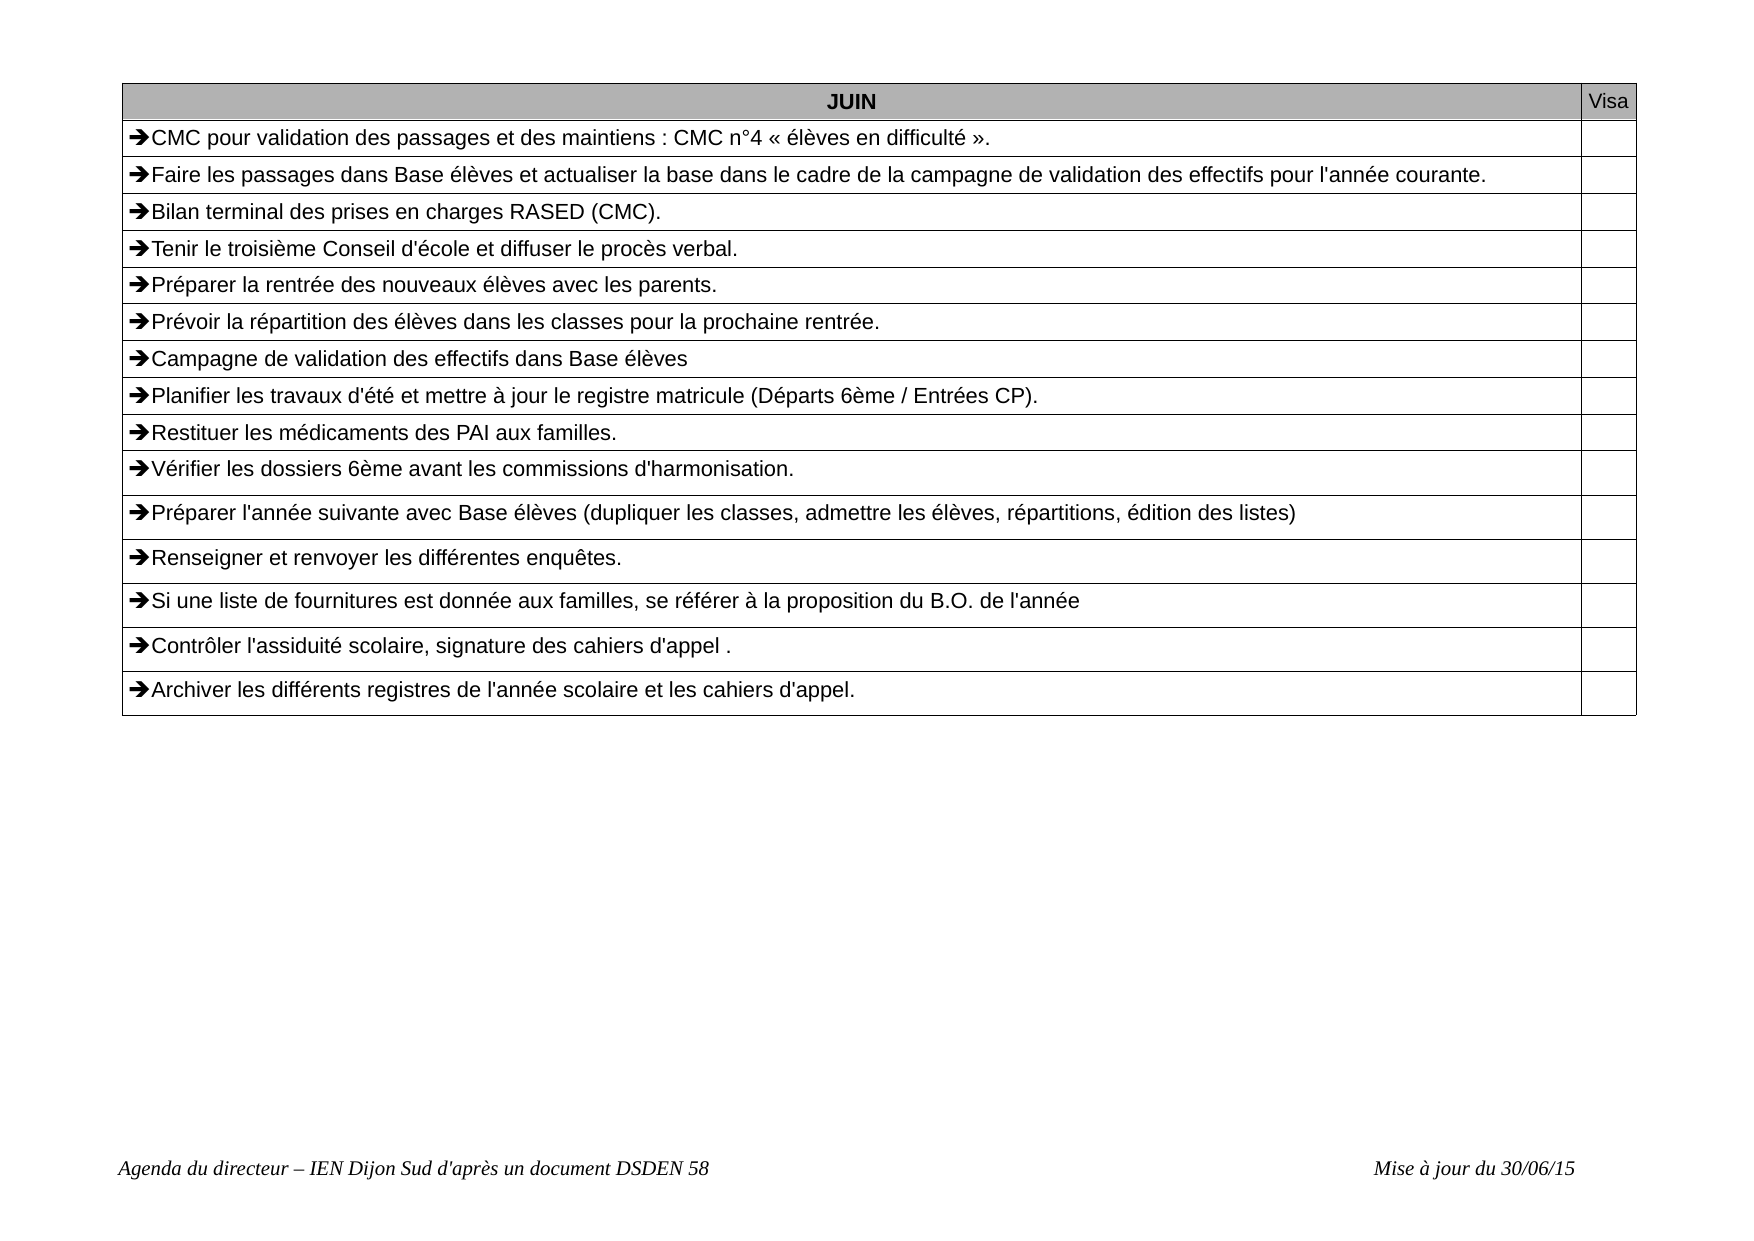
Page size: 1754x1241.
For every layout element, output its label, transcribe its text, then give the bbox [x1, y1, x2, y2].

table_cell Archiver les différents registres de l'année scolaire et les cahiers d'appel. [123, 672, 1581, 715]
table_cell [1582, 672, 1636, 715]
table_cell Tenir le troisième Conseil d'école et diffuser le procès verbal. [123, 231, 1581, 267]
table_cell Contrôler l'assiduité scolaire, signature des cahiers d'appel . [123, 628, 1581, 671]
table_cell [1582, 496, 1636, 538]
table_cell Restituer les médicaments des PAI aux familles. [123, 415, 1581, 450]
table_cell Si une liste de fournitures est donnée aux familles, se référer à la proposition du B.O. de l'année [123, 584, 1581, 627]
table_cell [1582, 540, 1636, 583]
table_cell [1582, 304, 1636, 340]
table_cell Bilan terminal des prises en charges RASED (CMC). [123, 194, 1581, 230]
table_cell [1582, 378, 1636, 414]
table_cell [1582, 268, 1636, 303]
table_header JUIN [123, 84, 1581, 119]
table_cell Préparer la rentrée des nouveaux élèves avec les parents. [123, 268, 1581, 303]
table_cell [1582, 584, 1636, 627]
table_cell Prévoir la répartition des élèves dans les classes pour la prochaine rentrée. [123, 304, 1581, 340]
table_cell [1582, 628, 1636, 671]
table_cell Vérifier les dossiers 6ème avant les commissions d'harmonisation. [123, 451, 1581, 494]
table_cell CMC pour validation des passages et des maintiens : CMC n°4 « élèves en difficulté ». [123, 121, 1581, 156]
table_cell Planifier les travaux d'été et mettre à jour le registre matricule (Départs 6ème / Entrées CP). [123, 378, 1581, 414]
table_cell Renseigner et renvoyer les différentes enquêtes. [123, 540, 1581, 583]
table_cell [1582, 231, 1636, 267]
table_cell [1582, 157, 1636, 193]
table_cell [1582, 121, 1636, 156]
table_cell Faire les passages dans Base élèves et actualiser la base dans le cadre de la campagne de validation des effectifs pour l'année courante. [123, 157, 1581, 193]
table_header Visa [1582, 84, 1636, 119]
table_cell [1582, 415, 1636, 450]
table_cell [1582, 341, 1636, 377]
table_cell Préparer l'année suivante avec Base élèves (dupliquer les classes, admettre les élèves, répartitions, édition des listes) [123, 496, 1581, 538]
table_cell Campagne de validation des effectifs dans Base élèves [123, 341, 1581, 377]
table_cell [1582, 194, 1636, 230]
table_cell [1582, 451, 1636, 494]
